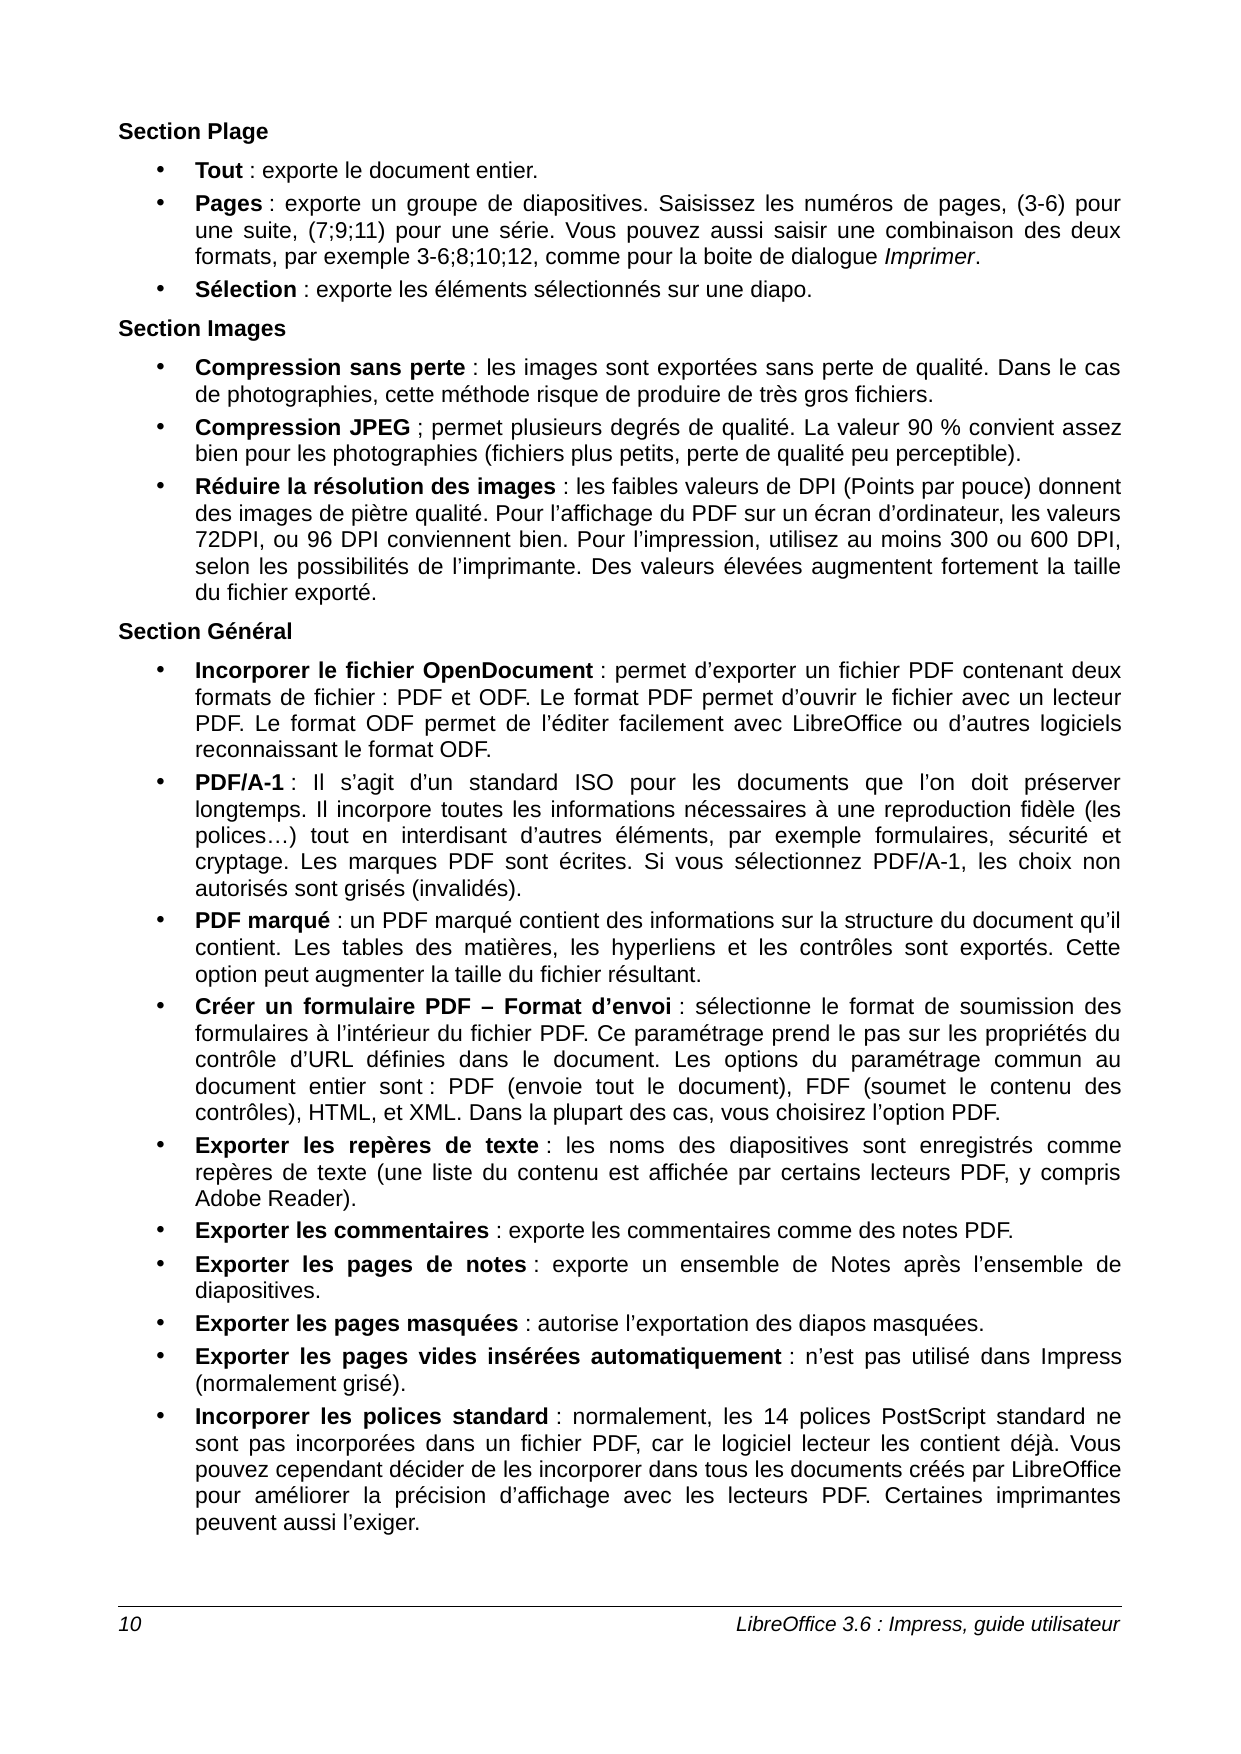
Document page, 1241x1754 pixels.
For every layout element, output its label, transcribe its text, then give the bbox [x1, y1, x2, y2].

list Pages : exporte un groupe de diapositives. Saisissez les numéros de pages, (3-6) pour une suite, (7;9;11) pour une série. Vous pouvez aussi saisir une combinaison des deux formats, par exemple 3-6;8;10;12, comme pour la boite de dialogue Imprimer. [156, 190, 1122, 270]
text Section Images [118, 315, 1122, 342]
text Section Général [118, 618, 1122, 644]
list Incorporer le fichier OpenDocument : permet d’exporter un fichier PDF contenant deux formats de fichier : PDF et ODF. Le format PDF permet d’ouvrir le fichier avec un lecteur PDF. Le format ODF permet de l’éditer facilement avec LibreOffice ou d’autres logiciels reconnaissant le format ODF. [156, 657, 1122, 762]
list PDF marqué : un PDF marqué contient des informations sur la structure du document qu’il contient. Les tables des matières, les hyperliens et les contrôles sont exportés. Cette option peut augmenter la taille du fichier résultant. [156, 907, 1122, 987]
list Sélection : exporte les éléments sélectionnés sur une diapo. [156, 276, 1122, 303]
list Exporter les pages vides insérées automatiquement : n’est pas utilisé dans Impress (normalement grisé). [156, 1343, 1122, 1396]
list Compression sans perte : les images sont exportées sans perte de qualité. Dans le cas de photographies, cette méthode risque de produire de très gros fichiers. [156, 354, 1122, 407]
list Exporter les repères de texte : les noms des diapositives sont enregistrés comme repères de texte (une liste du contenu est affichée par certains lecteurs PDF, y compris Adobe Reader). [156, 1132, 1122, 1211]
list Réduire la résolution des images : les faibles valeurs de DPI (Points par pouce) donnent des images de piètre qualité. Pour l’affichage du PDF sur un écran d’ordinateur, les valeurs 72DPI, ou 96 DPI conviennent bien. Pour l’impression, utilisez au moins 300 ou 600 DPI, selon les possibilités de l’imprimante. Des valeurs élevées augmentent fortement la taille du fichier exporté. [156, 473, 1122, 605]
list Exporter les pages de notes : exporte un ensemble de Notes après l’ensemble de diapositives. [156, 1251, 1122, 1304]
list Compression JPEG ; permet plusieurs degrés de qualité. La valeur 90 % convient assez bien pour les photographies (fichiers plus petits, perte de qualité peu perceptible). [156, 413, 1122, 467]
list Créer un formulaire PDF – Format d’envoi : sélectionne le format de soumission des formulaires à l’intérieur du fichier PDF. Ce paramétrage prend le pas sur les propriétés du contrôle d’URL définies dans le document. Les options du paramétrage commun au document entier sont : PDF (envoie tout le document), FDF (soumet le contenu des contrôles), HTML, et XML. Dans la plupart des cas, vous choisirez l’option PDF. [156, 993, 1122, 1125]
list Tout : exporte le document entier. [156, 157, 1122, 184]
list Incorporer les polices standard : normalement, les 14 polices PostScript standard ne sont pas incorporées dans un fichier PDF, car le logiciel lecteur les contient déjà. Vous pouvez cependant décider de les incorporer dans tous les documents créés par LibreOffice pour améliorer la précision d’affichage avec les lecteurs PDF. Certaines imprimantes peuvent aussi l’exiger. [156, 1403, 1122, 1535]
text Section Plage [118, 118, 1122, 144]
list Exporter les pages masquées : autorise l’exportation des diapos masquées. [156, 1310, 1122, 1337]
list PDF/A-1 : Il s’agit d’un standard ISO pour les documents que l’on doit préserver longtemps. Il incorpore toutes les informations nécessaires à une reproduction fidèle (les polices…) tout en interdisant d’autres éléments, par exemple formulaires, sécurité et cryptage. Les marques PDF sont écrites. Si vous sélectionnez PDF/A-1, les choix non autorisés sont grisés (invalidés). [156, 769, 1122, 901]
list Exporter les commentaires : exporte les commentaires comme des notes PDF. [156, 1217, 1122, 1244]
